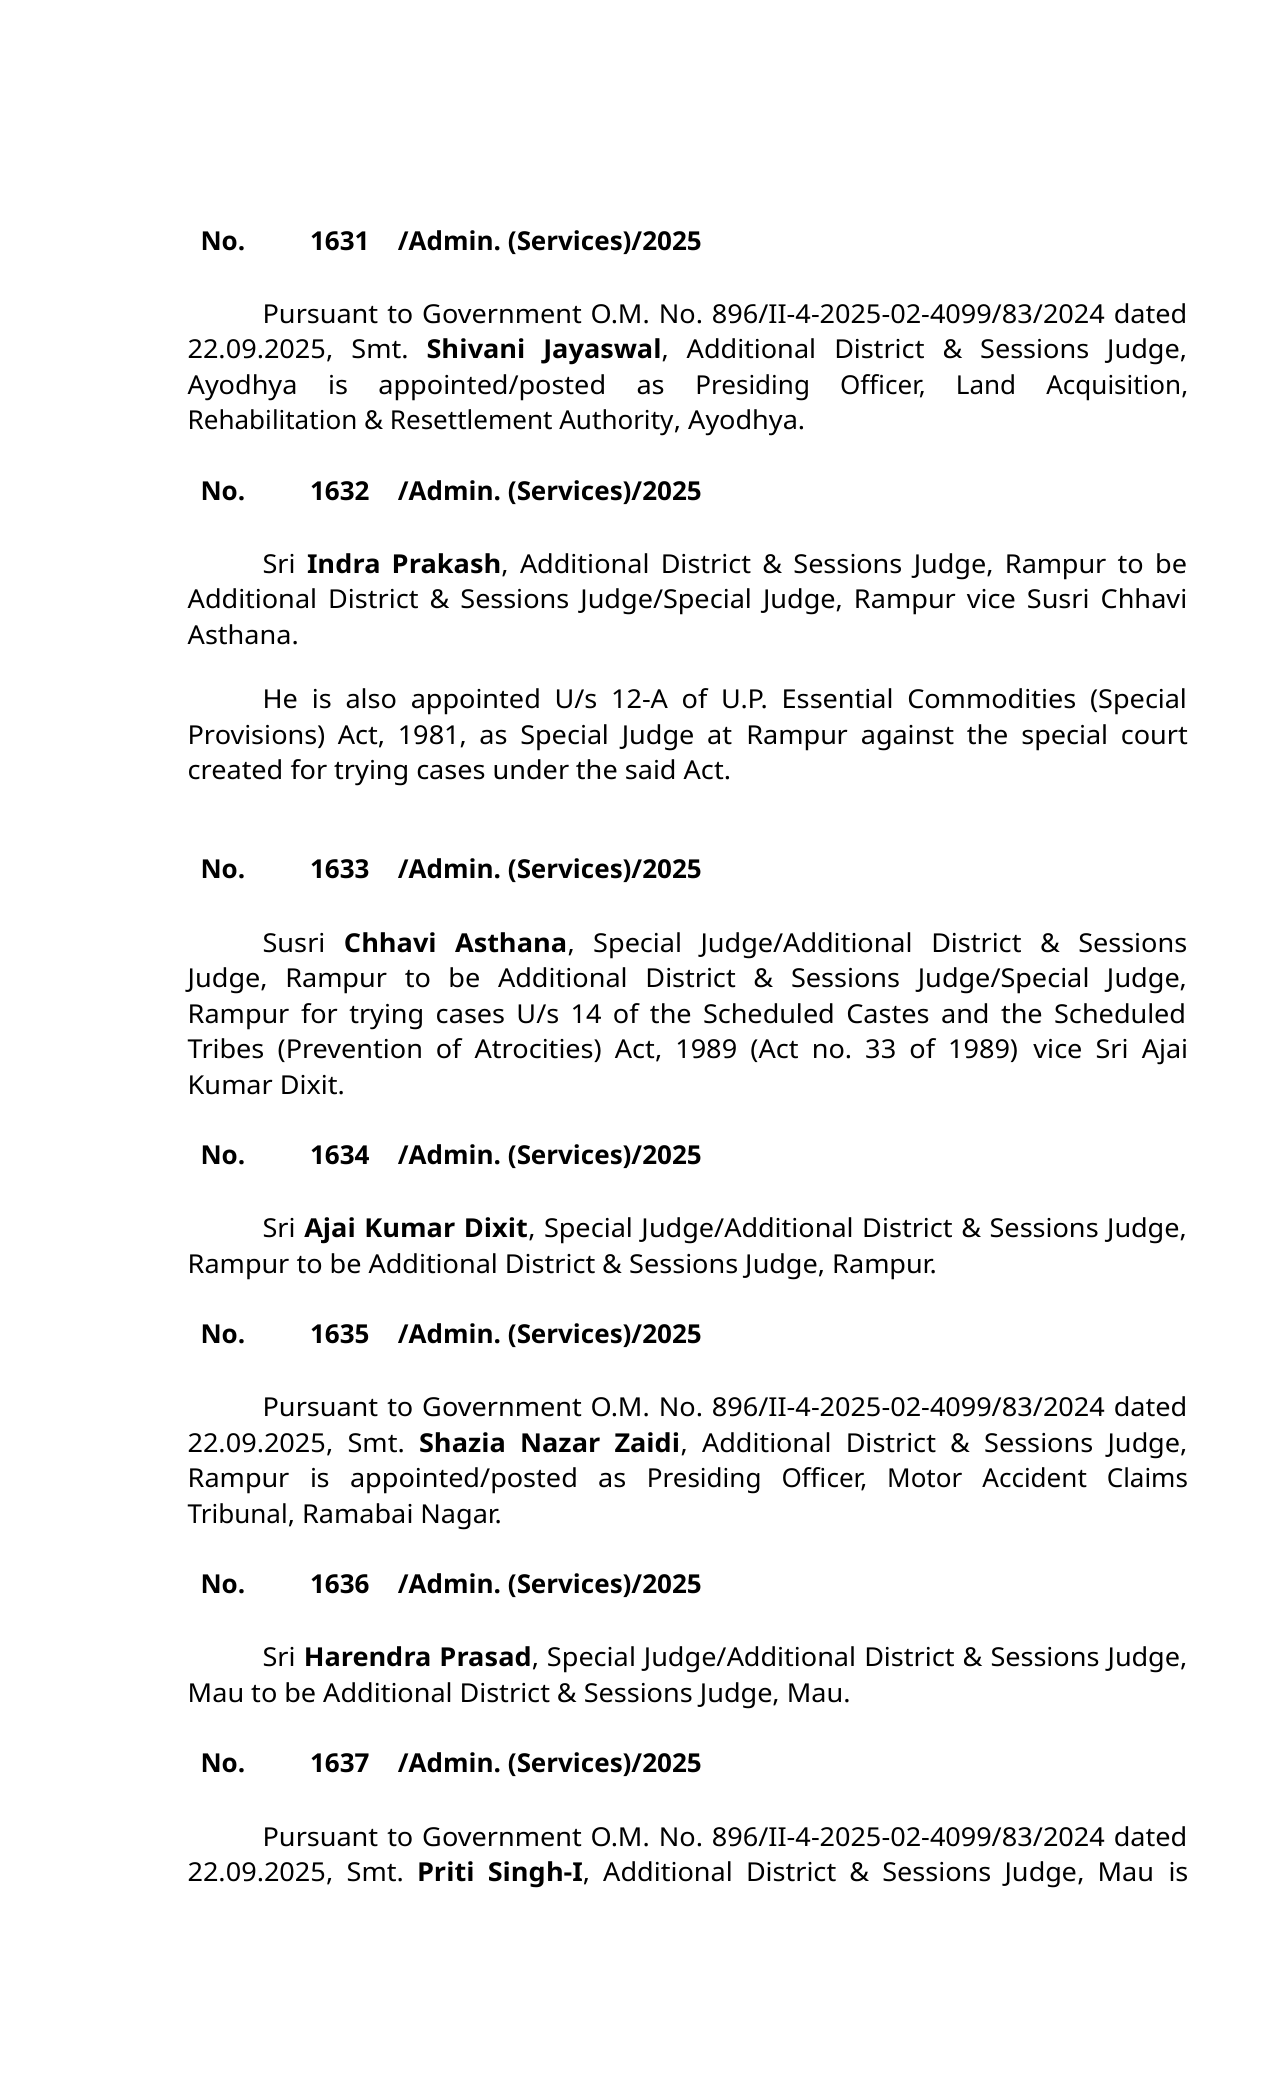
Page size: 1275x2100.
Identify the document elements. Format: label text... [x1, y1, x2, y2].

table_header [261, 1310, 386, 1360]
table_header [261, 845, 386, 896]
text Sri Indra Prakash, Additional District & Sessions Judge, Rampur to be Additional District & Sessions Judge/Special Judge, Rampur vice Susri Chhavi Asthana. [187, 546, 1188, 652]
table_header [261, 1739, 386, 1789]
table_header /Admin. (Services)/2025 [386, 845, 789, 896]
table_header /Admin. (Services)/2025 [386, 1131, 789, 1181]
text Pursuant to Government O.M. No. 896/II-4-2025-02-4099/83/2024 dated 22.09.2025, Smt. Shazia Nazar Zaidi, Additional District & Sessions Judge, Rampur is appointed/posted as Presiding Officer, Motor Accident Claims Tribunal, Ramabai Nagar. [187, 1389, 1188, 1531]
table_header No. [189, 216, 261, 267]
table_header [261, 216, 386, 267]
table_header /Admin. (Services)/2025 [386, 466, 789, 517]
table_header No. [189, 1131, 261, 1181]
text Pursuant to Government O.M. No. 896/II-4-2025-02-4099/83/2024 dated 22.09.2025, Smt. Shivani Jayaswal, Additional District & Sessions Judge, Ayodhya is appointed/posted as Presiding Officer, Land Acquisition, Rehabilitation & Resettlement Authority, Ayodhya. [187, 296, 1188, 438]
table_header No. [189, 1310, 261, 1360]
table_header [261, 1131, 386, 1181]
table_header [261, 466, 386, 517]
text Sri Harendra Prasad, Special Judge/Additional District & Sessions Judge, Mau to be Additional District & Sessions Judge, Mau. [187, 1639, 1188, 1710]
table_header /Admin. (Services)/2025 [386, 1310, 789, 1360]
table_header /Admin. (Services)/2025 [386, 216, 789, 267]
text Sri Ajai Kumar Dixit, Special Judge/Additional District & Sessions Judge, Rampur to be Additional District & Sessions Judge, Rampur. [187, 1210, 1188, 1281]
table_header [261, 1560, 386, 1610]
text He is also appointed U/s 12-A of U.P. Essential Commodities (Special Provisions) Act, 1981, as Special Judge at Rampur against the special court created for trying cases under the said Act. [187, 681, 1188, 787]
table_header No. [189, 1560, 261, 1610]
table_header /Admin. (Services)/2025 [386, 1739, 789, 1789]
text Susri Chhavi Asthana, Special Judge/Additional District & Sessions Judge, Rampur to be Additional District & Sessions Judge/Special Judge, Rampur for trying cases U/s 14 of the Scheduled Castes and the Scheduled Tribes (Prevention of Atrocities) Act, 1989 (Act no. 33 of 1989) vice Sri Ajai Kumar Dixit. [187, 924, 1188, 1102]
text Pursuant to Government O.M. No. 896/II-4-2025-02-4099/83/2024 dated 22.09.2025, Smt. Priti Singh-I, Additional District & Sessions Judge, Mau is [187, 1818, 1188, 1889]
table_header No. [189, 845, 261, 896]
table_header /Admin. (Services)/2025 [386, 1560, 789, 1610]
table_header No. [189, 1739, 261, 1789]
table_header No. [189, 466, 261, 517]
